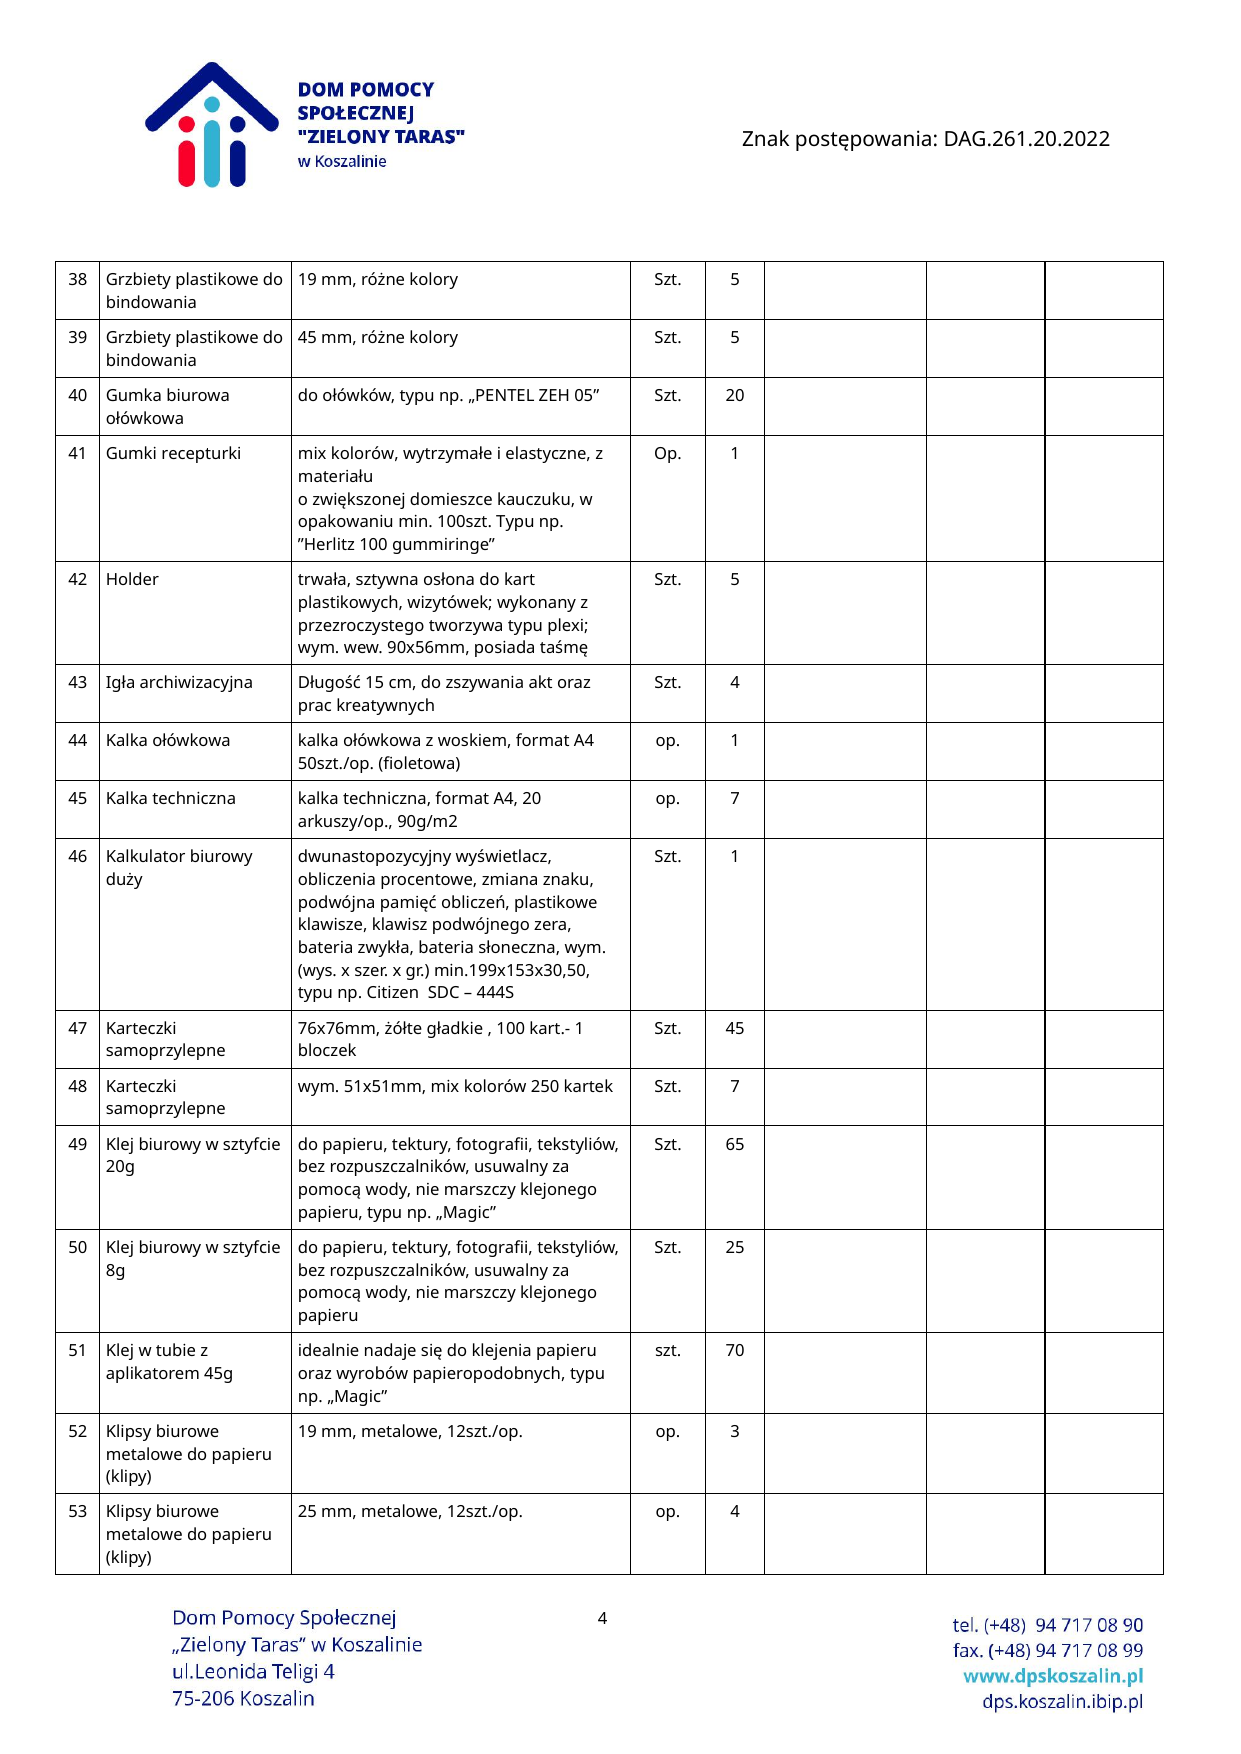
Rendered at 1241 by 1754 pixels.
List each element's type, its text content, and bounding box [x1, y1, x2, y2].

table_cell [927, 436, 1044, 561]
table_cell [1046, 378, 1163, 435]
table_cell 25 [706, 1230, 764, 1332]
table_cell [927, 378, 1044, 435]
table_cell Gumki recepturki [100, 436, 291, 561]
table_cell 20 [706, 378, 764, 435]
table_cell 19 mm, metalowe, 12szt./op. [292, 1414, 630, 1493]
table_cell 1 [706, 436, 764, 561]
table_cell [927, 320, 1044, 377]
table_cell op. [631, 723, 705, 780]
table_cell Klej w tubie z aplikatorem 45g [100, 1333, 291, 1413]
table_cell Klej biurowy w sztyfcie 20g [100, 1126, 291, 1229]
table_cell [765, 665, 926, 722]
table_cell [1046, 723, 1163, 780]
table_cell [765, 436, 926, 561]
table_cell Klipsy biurowe metalowe do papieru (klipy) [100, 1494, 291, 1574]
table_cell [765, 1126, 926, 1229]
table_cell [1046, 1494, 1163, 1574]
table_cell do papieru, tektury, fotografii, tekstyliów, bez rozpuszczalników, usuwalny za pomocą wody, nie marszczy klejonego papieru, typu np. „Magic” [292, 1126, 630, 1229]
table_cell 45 [706, 1011, 764, 1067]
table_cell [927, 1126, 1044, 1229]
table_cell mix kolorów, wytrzymałe i elastyczne, z materiału o zwiększonej domieszce kauczuku, w opakowaniu min. 100szt. Typu np. ‎”Herlitz 100 gummiringe” [292, 436, 630, 561]
table_cell 42 [56, 562, 99, 664]
table_cell Klej biurowy w sztyfcie 8g [100, 1230, 291, 1332]
table_cell [927, 1011, 1044, 1067]
table_cell Holder [100, 562, 291, 664]
table_cell [927, 562, 1044, 664]
table_cell Szt. [631, 1069, 705, 1125]
table_cell Długość 15 cm, do zszywania akt oraz prac kreatywnych [292, 665, 630, 722]
table_cell [1046, 1230, 1163, 1332]
table_cell [765, 1011, 926, 1067]
table_cell 1 [706, 723, 764, 780]
table_cell Grzbiety plastikowe do bindowania [100, 320, 291, 377]
table_cell 38 [56, 262, 99, 319]
table_cell kalka techniczna, format A4, 20 arkuszy/op., 90g/m2 [292, 781, 630, 838]
table_cell Szt. [631, 320, 705, 377]
table_cell Op. [631, 436, 705, 561]
table_cell op. [631, 1494, 705, 1574]
table_cell 5 [706, 320, 764, 377]
table_cell 39 [56, 320, 99, 377]
table_cell do ołówków, typu np. „PENTEL ZEH 05” [292, 378, 630, 435]
table_cell [765, 1230, 926, 1332]
table_cell 25 mm, metalowe, 12szt./op. [292, 1494, 630, 1574]
table_cell 76x76mm, żółte gładkie , 100 kart.- 1 bloczek [292, 1011, 630, 1067]
table_cell [765, 562, 926, 664]
table_cell op. [631, 781, 705, 838]
table_cell [765, 1333, 926, 1413]
table_cell [927, 1494, 1044, 1574]
table_cell 45 mm, różne kolory [292, 320, 630, 377]
table_cell [1046, 320, 1163, 377]
table_cell Szt. [631, 1126, 705, 1229]
table_cell dwunastopozycyjny wyświetlacz, obliczenia procentowe, zmiana znaku, podwójna pamięć obliczeń, plastikowe klawisze, klawisz podwójnego zera, bateria zwykła, bateria słoneczna, wym. (wys. x szer. x gr.) min.199x153x30,50, typu np. Citizen SDC – 444S [292, 839, 630, 1009]
table_cell [927, 1230, 1044, 1332]
table_cell 70 [706, 1333, 764, 1413]
table_cell [765, 1414, 926, 1493]
table_cell 53 [56, 1494, 99, 1574]
table_cell [1046, 436, 1163, 561]
table_cell 7 [706, 1069, 764, 1125]
table_cell [765, 320, 926, 377]
table_cell [765, 839, 926, 1009]
table_cell 40 [56, 378, 99, 435]
table_cell 50 [56, 1230, 99, 1332]
table_cell [927, 723, 1044, 780]
table_cell Szt. [631, 262, 705, 319]
table_cell Gumka biurowa ołówkowa [100, 378, 291, 435]
table_cell 3 [706, 1414, 764, 1493]
table_cell [927, 1069, 1044, 1125]
table_cell Kalka ołówkowa [100, 723, 291, 780]
table_cell Szt. [631, 1230, 705, 1332]
table_cell 5 [706, 262, 764, 319]
table_cell 4 [706, 665, 764, 722]
table_cell [927, 1333, 1044, 1413]
table_cell Szt. [631, 562, 705, 664]
table_cell [1046, 665, 1163, 722]
table_cell 47 [56, 1011, 99, 1067]
table_cell 51 [56, 1333, 99, 1413]
table_cell [1046, 262, 1163, 319]
table_cell Igła archiwizacyjna [100, 665, 291, 722]
table_cell 5 [706, 562, 764, 664]
table_cell [765, 723, 926, 780]
table_cell Szt. [631, 665, 705, 722]
table_cell 45 [56, 781, 99, 838]
table_cell 65 [706, 1126, 764, 1229]
table_cell 43 [56, 665, 99, 722]
table_cell [765, 781, 926, 838]
table_cell [1046, 1414, 1163, 1493]
table_cell [1046, 562, 1163, 664]
table_cell idealnie nadaje się do klejenia papieru oraz wyrobów papieropodobnych, typu np. „Magic” [292, 1333, 630, 1413]
table_cell 19 mm, różne kolory [292, 262, 630, 319]
table_cell 46 [56, 839, 99, 1009]
table_cell 4 [706, 1494, 764, 1574]
table_cell Kalkulator biurowy duży [100, 839, 291, 1009]
table_cell [765, 378, 926, 435]
table_cell [1046, 781, 1163, 838]
table_cell [927, 665, 1044, 722]
table_cell [1046, 1011, 1163, 1067]
table_cell Kalka techniczna [100, 781, 291, 838]
table_cell 7 [706, 781, 764, 838]
table_cell Klipsy biurowe metalowe do papieru (klipy) [100, 1414, 291, 1493]
table_cell [1046, 839, 1163, 1009]
table_cell [1046, 1069, 1163, 1125]
table_cell [765, 262, 926, 319]
table_cell 1 [706, 839, 764, 1009]
table_cell 48 [56, 1069, 99, 1125]
table_cell szt. [631, 1333, 705, 1413]
table_cell Szt. [631, 378, 705, 435]
table_cell do papieru, tektury, fotografii, tekstyliów, bez rozpuszczalników, usuwalny za pomocą wody, nie marszczy klejonego papieru [292, 1230, 630, 1332]
table_cell [927, 1414, 1044, 1493]
table_cell [765, 1069, 926, 1125]
table_cell Grzbiety plastikowe do bindowania [100, 262, 291, 319]
table_cell Karteczki samoprzylepne [100, 1011, 291, 1067]
table_cell Szt. [631, 1011, 705, 1067]
table_cell 52 [56, 1414, 99, 1493]
table_cell op. [631, 1414, 705, 1493]
table_cell 41 [56, 436, 99, 561]
table_cell [765, 1494, 926, 1574]
table_cell Szt. [631, 839, 705, 1009]
table_cell [927, 839, 1044, 1009]
table_cell trwała, sztywna osłona do kart plastikowych, wizytówek; wykonany z przezroczystego tworzywa typu plexi; wym. wew. 90x56mm, posiada taśmę [292, 562, 630, 664]
table_cell wym. 51x51mm, mix kolorów 250 kartek [292, 1069, 630, 1125]
table_cell [927, 262, 1044, 319]
table_cell 44 [56, 723, 99, 780]
table_cell [1046, 1333, 1163, 1413]
table_cell [927, 781, 1044, 838]
table_cell kalka ołówkowa z woskiem, format A4 50szt./op. (fioletowa) [292, 723, 630, 780]
table_cell 49 [56, 1126, 99, 1229]
table_cell Karteczki samoprzylepne [100, 1069, 291, 1125]
table_cell [1046, 1126, 1163, 1229]
